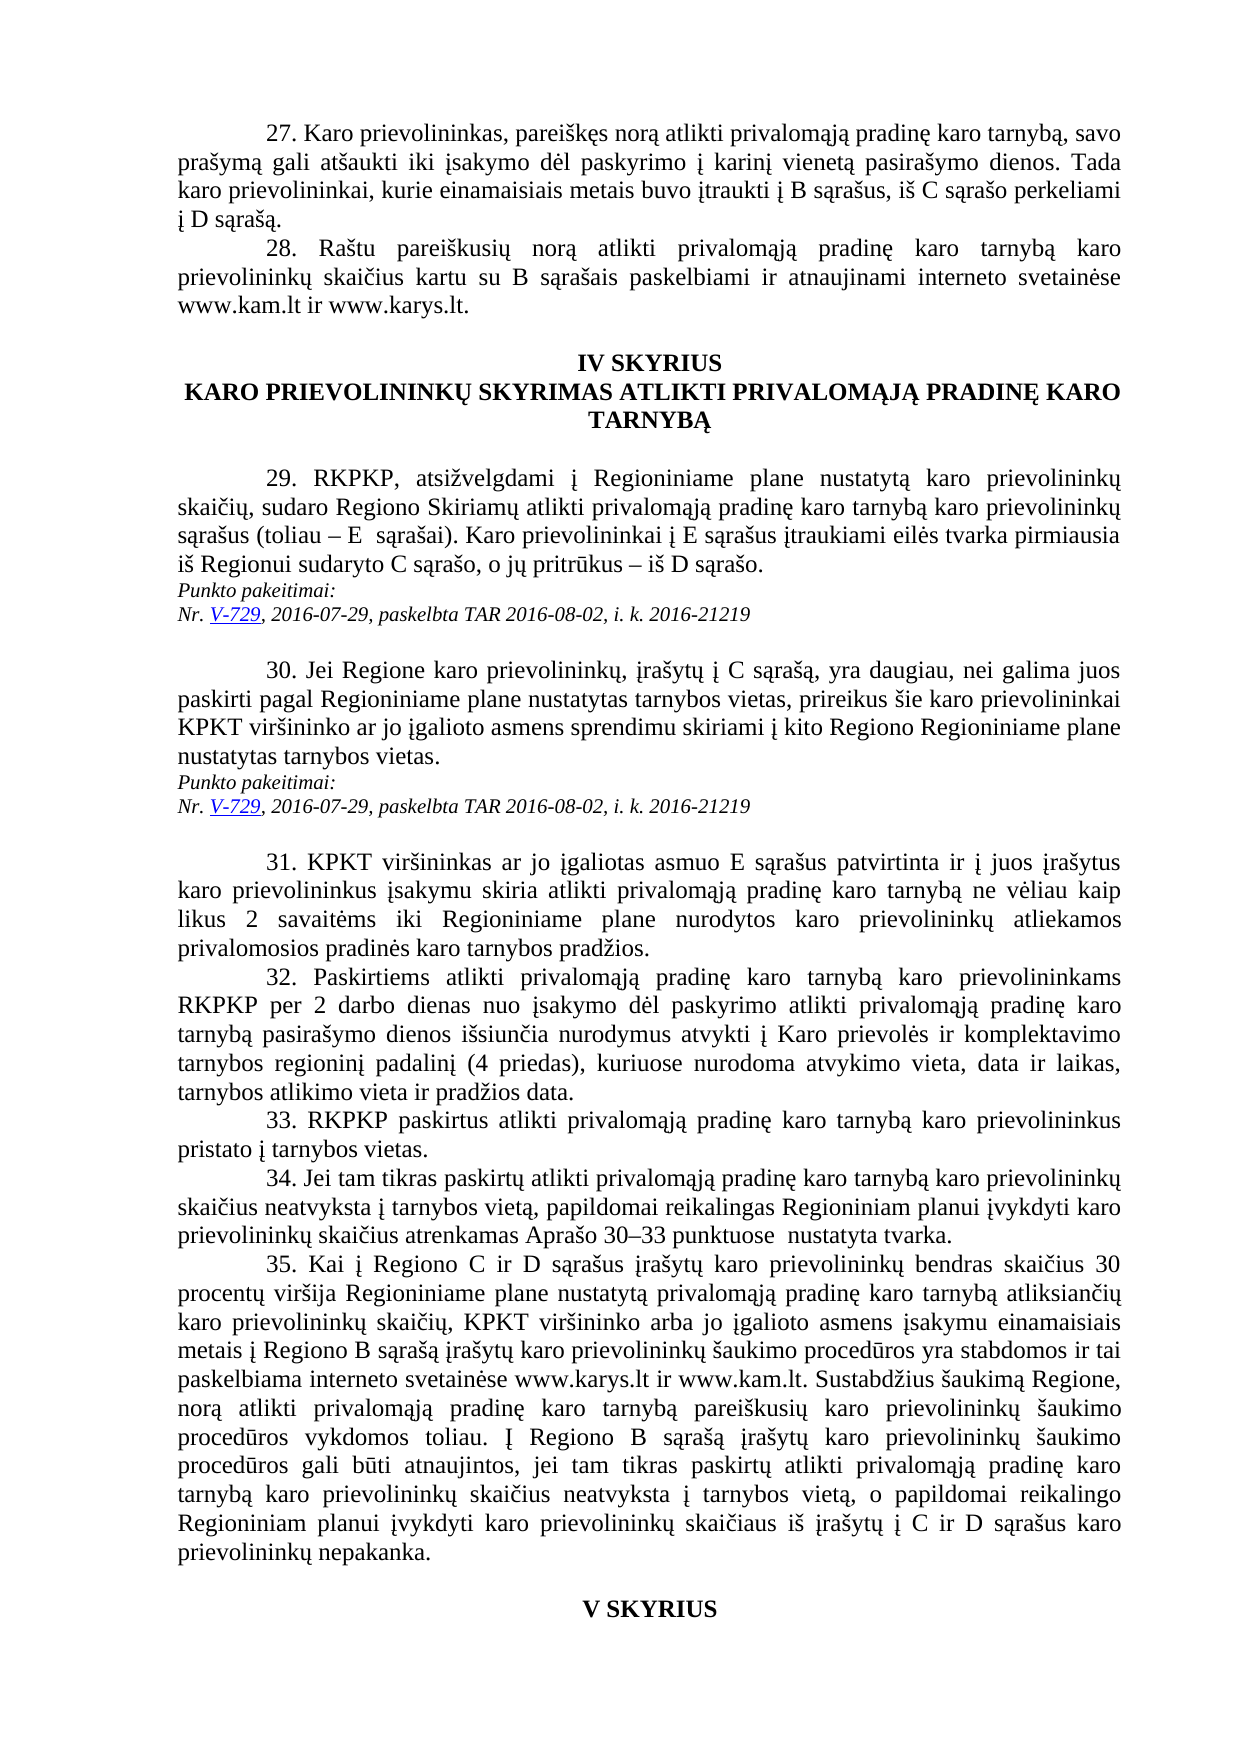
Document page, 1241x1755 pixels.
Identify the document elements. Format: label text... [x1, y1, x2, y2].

text 35. Kai į Regiono C ir D sąrašus įrašytų karo prievolininkų bendras skaičius 30 procentų viršija Regioniniame plane nustatytą privalomąją pradinę karo tarnybą atliksiančių karo prievolininkų skaičių, KPKT viršininko arba jo įgalioto asmens įsakymu einamaisiais metais į Regiono B sąrašą įrašytų karo prievolininkų šaukimo procedūros yra stabdomos ir tai paskelbiama interneto svetainėse www.karys.lt ir www.kam.lt. Sustabdžius šaukimą Regione, norą atlikti privalomąją pradinę karo tarnybą pareiškusių karo prievolininkų šaukimo procedūros vykdomos toliau. Į Regiono B sąrašą įrašytų karo prievolininkų šaukimo procedūros gali būti atnaujintos, jei tam tikras paskirtų atlikti privalomąją pradinę karo tarnybą karo prievolininkų skaičius neatvyksta į tarnybos vietą, o papildomai reikalingo Regioniniam planui įvykdyti karo prievolininkų skaičiaus iš įrašytų į C ir D sąrašus karo prievolininkų nepakanka. [177, 1249, 1122, 1566]
text 29. RKPKP, atsižvelgdami į Regioniniame plane nustatytą karo prievolininkų skaičių, sudaro Regiono Skiriamų atlikti privalomąją pradinę karo tarnybą karo prievolininkų sąrašus (toliau – E sąrašai). Karo prievolininkai į E sąrašus įtraukiami eilės tvarka pirmiausia iš Regionui sudaryto C sąrašo, o jų pritrūkus – iš D sąrašo. [177, 463, 1122, 578]
text 32. Paskirtiems atlikti privalomąją pradinę karo tarnybą karo prievolininkams RKPKP per 2 darbo dienas nuo įsakymo dėl paskyrimo atlikti privalomąją pradinę karo tarnybą pasirašymo dienos išsiunčia nurodymus atvykti į Karo prievolės ir komplektavimo tarnybos regioninį padalinį (4 priedas), kuriuose nurodoma atvykimo vieta, data ir laikas, tarnybos atlikimo vieta ir pradžios data. [177, 962, 1122, 1106]
text V SKYRIUS [177, 1594, 1122, 1623]
text 30. Jei Regione karo prievolininkų, įrašytų į C sąrašą, yra daugiau, nei galima juos paskirti pagal Regioniniame plane nustatytas tarnybos vietas, prireikus šie karo prievolininkai KPKT viršininko ar jo įgalioto asmens sprendimu skiriami į kito Regiono Regioniniame plane nustatytas tarnybos vietas. [177, 655, 1122, 770]
text KARO PRIEVOLININKŲ SKYRIMAS ATLIKTI PRIVALOMĄJĄ PRADINĘ KARO TARNYBĄ [177, 377, 1122, 434]
text 28. Raštu pareiškusių norą atlikti privalomąją pradinę karo tarnybą karo prievolininkų skaičius kartu su B sąrašais paskelbiami ir atnaujinami interneto svetainėse www.kam.lt ir www.karys.lt. [177, 233, 1122, 319]
text 31. KPKT viršininkas ar jo įgaliotas asmuo E sąrašus patvirtinta ir į juos įrašytus karo prievolininkus įsakymu skiria atlikti privalomąją pradinę karo tarnybą ne vėliau kaip likus 2 savaitėms iki Regioniniame plane nurodytos karo prievolininkų atliekamos privalomosios pradinės karo tarnybos pradžios. [177, 847, 1122, 962]
text Nr. V-729, 2016-07-29, paskelbta TAR 2016-08-02, i. k. 2016-21219 [177, 602, 1122, 626]
text IV SKYRIUS [177, 348, 1122, 377]
text Punkto pakeitimai: [177, 578, 1122, 602]
text Punkto pakeitimai: [177, 770, 1122, 794]
text 27. Karo prievolininkas, pareiškęs norą atlikti privalomąją pradinę karo tarnybą, savo prašymą gali atšaukti iki įsakymo dėl paskyrimo į karinį vienetą pasirašymo dienos. Tada karo prievolininkai, kurie einamaisiais metais buvo įtraukti į B sąrašus, iš C sąrašo perkeliami į D sąrašą. [177, 118, 1122, 233]
text 34. Jei tam tikras paskirtų atlikti privalomąją pradinę karo tarnybą karo prievolininkų skaičius neatvyksta į tarnybos vietą, papildomai reikalingas Regioniniam planui įvykdyti karo prievolininkų skaičius atrenkamas Aprašo 30–33 punktuose nustatyta tvarka. [177, 1163, 1122, 1249]
text 33. RKPKP paskirtus atlikti privalomąją pradinę karo tarnybą karo prievolininkus pristato į tarnybos vietas. [177, 1106, 1122, 1163]
text Nr. V-729, 2016-07-29, paskelbta TAR 2016-08-02, i. k. 2016-21219 [177, 794, 1122, 818]
